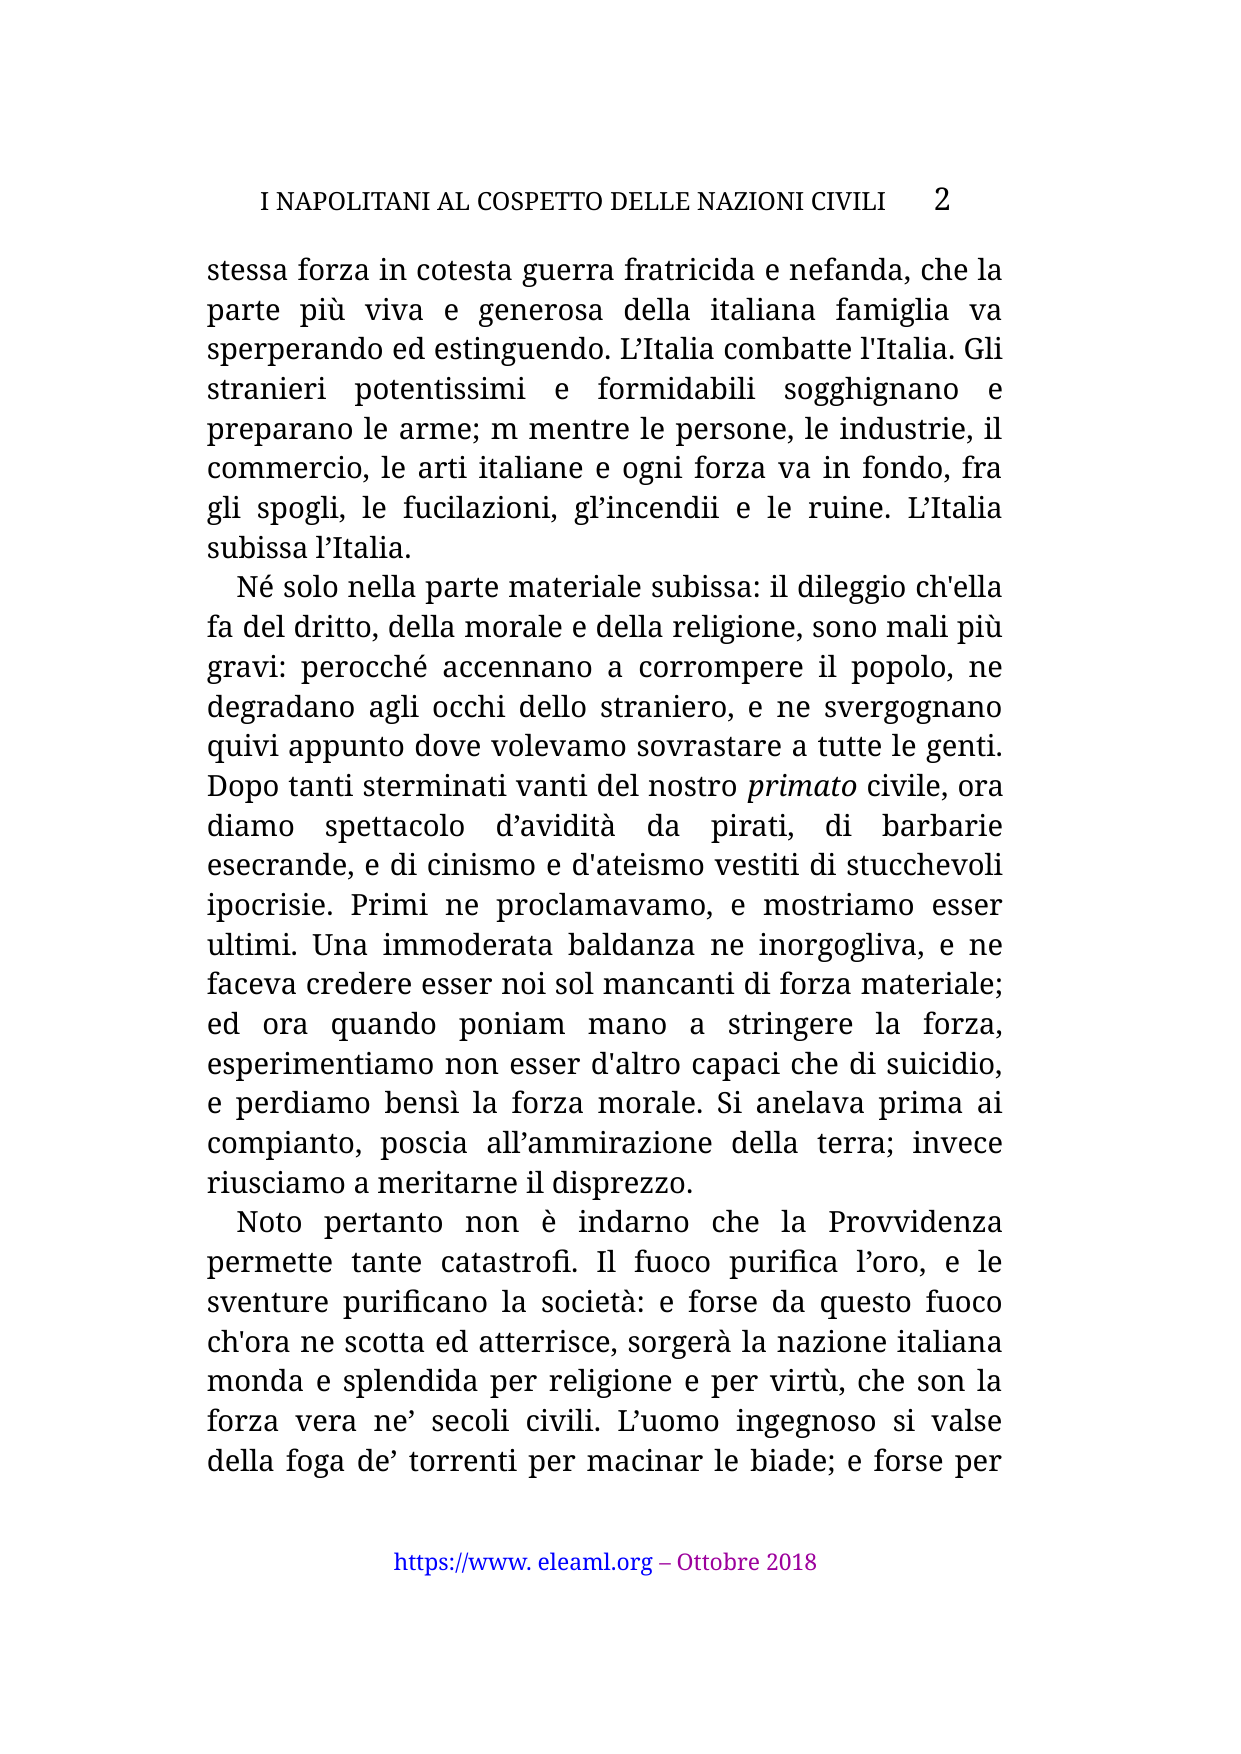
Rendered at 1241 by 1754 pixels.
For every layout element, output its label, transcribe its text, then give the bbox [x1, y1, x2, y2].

text Né solo nella parte materiale subissa: il dileggio ch'ella fa del dritto, della morale e della religione, sono mali più gravi: perocché accennano a corrompere il popolo, ne degradano agli occhi dello straniero, e ne svergognano quivi appunto dove volevamo sovrastare a tutte le genti. Dopo tanti sterminati vanti del nostro primato civile, ora diamo spettacolo d’avidità da pirati, di barbarie esecrande, e di cinismo e d'ateismo vestiti di stucchevoli ipocrisie. Primi ne proclamavamo, e mostriamo esser ultimi. Una immoderata baldanza ne inorgogliva, e ne faceva credere esser noi sol mancanti di forza materiale; ed ora quando poniam mano a stringere la forza, esperimentiamo non esser d'altro capaci che di suicidio, e perdiamo bensì la forza morale. Si anelava prima ai compianto, poscia all’ammirazione della terra; invece riusciamo a meritarne il disprezzo. [207, 567, 1004, 1202]
text Noto pertanto non è indarno che la Provvidenza permette tante catastrofi. Il fuoco purifica l’oro, e le sventure purificano la società: e forse da questo fuoco ch'ora ne scotta ed atterrisce, sorgerà la nazione italiana monda e splendida per religione e per virtù, che son la forza vera ne’ secoli civili. L’uomo ingegnoso si valse della foga de’ torrenti per macinar le biade; e forse per [207, 1202, 1004, 1479]
text stessa forza in cotesta guerra fratricida e nefanda, che la parte più viva e generosa della italiana famiglia va sperperando ed estinguendo. L’Italia combatte l'Italia. Gli stranieri potentissimi e formidabili sogghignano e preparano le arme; m mentre le persone, le industrie, il commercio, le arti italiane e ogni forza va in fondo, fra gli spogli, le fucilazioni, gl’incendii e le ruine. L’Italia subissa l’Italia. [207, 249, 1004, 567]
